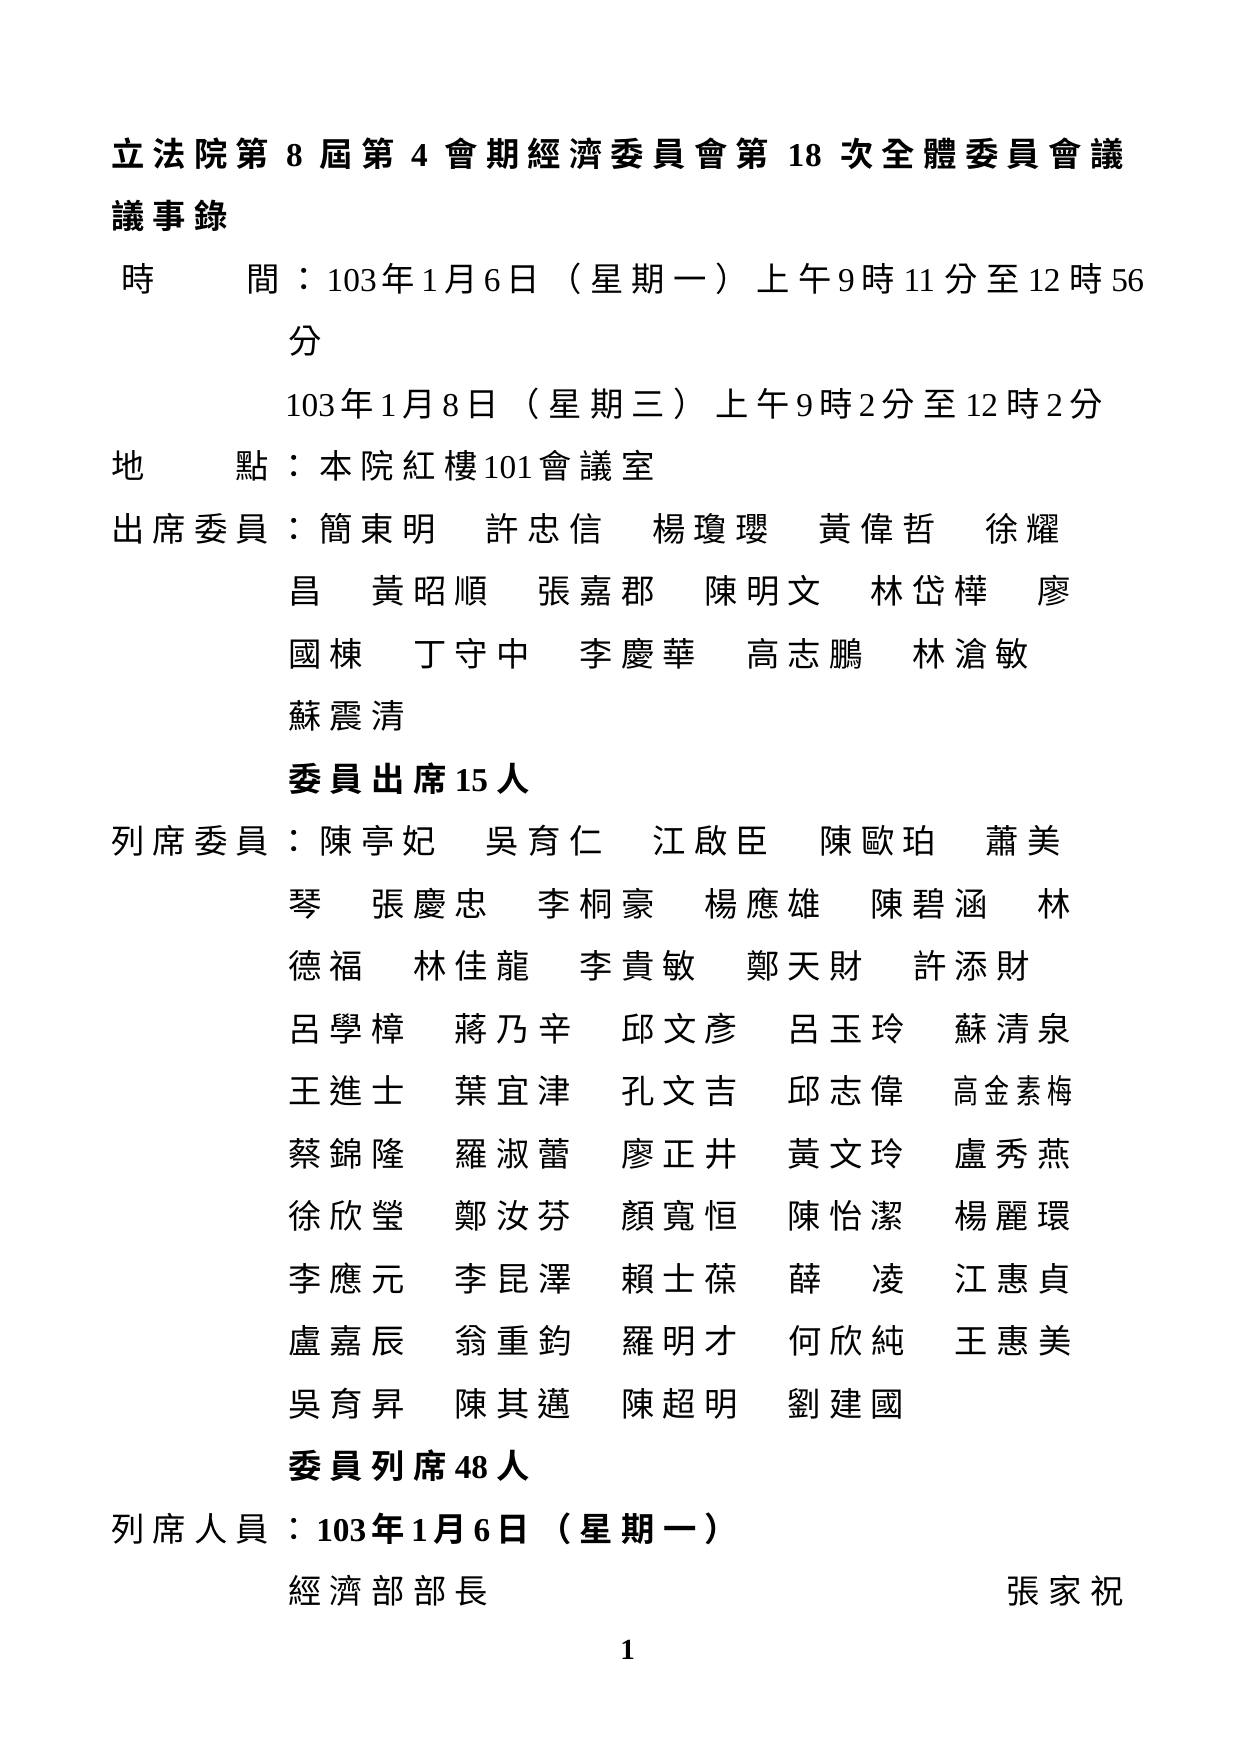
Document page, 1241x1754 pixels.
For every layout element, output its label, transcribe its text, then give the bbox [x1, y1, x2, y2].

text 出席委員：簡東明 許忠信 楊瓊瓔 黃偉哲 徐耀昌 黃昭順 張嘉郡 陳明文 林岱樺 廖國棟 丁守中 李慶華 高志鵬 林滄敏 蘇震清 [107, 485, 1104, 735]
text 委員出席15人 [280, 735, 1148, 798]
text 立法院第8屆第4會期經濟委員會第18次全體委員會議議事錄 [107, 110, 1148, 235]
text 103年1月8日（星期三）上午9時2分至12時2分 [280, 360, 1148, 423]
text 列席人員：103年1月6日（星期一） [107, 1485, 1148, 1548]
text 經濟部部長 張家祝 [274, 1548, 1178, 1610]
text 委員列席48人 [280, 1423, 1148, 1485]
text 列席委員：陳亭妃 吳育仁 江啟臣 陳歐珀 蕭美琴 張慶忠 李桐豪 楊應雄 陳碧涵 林德福 林佳龍 李貴敏 鄭天財 許添財 呂學樟 蔣乃辛 邱文彥 呂玉玲 蘇清泉 王進士 葉宜津 孔文吉 邱志偉 高金素梅 蔡錦隆 羅淑蕾 廖正井 黃文玲 盧秀燕 徐欣瑩 鄭汝芬 顏寬恒 陳怡潔 楊麗環 李應元 李昆澤 賴士葆 薛 凌 江惠貞 盧嘉辰 翁重鈞 羅明才 何欣純 王惠美 吳育昇 陳其邁 陳超明 劉建國 [107, 798, 1079, 1423]
text 地 點：本院紅樓101會議室 [107, 423, 1148, 485]
text 時 間：103年1月6日（星期一）上午9時11分至12時56分 [110, 235, 1148, 360]
